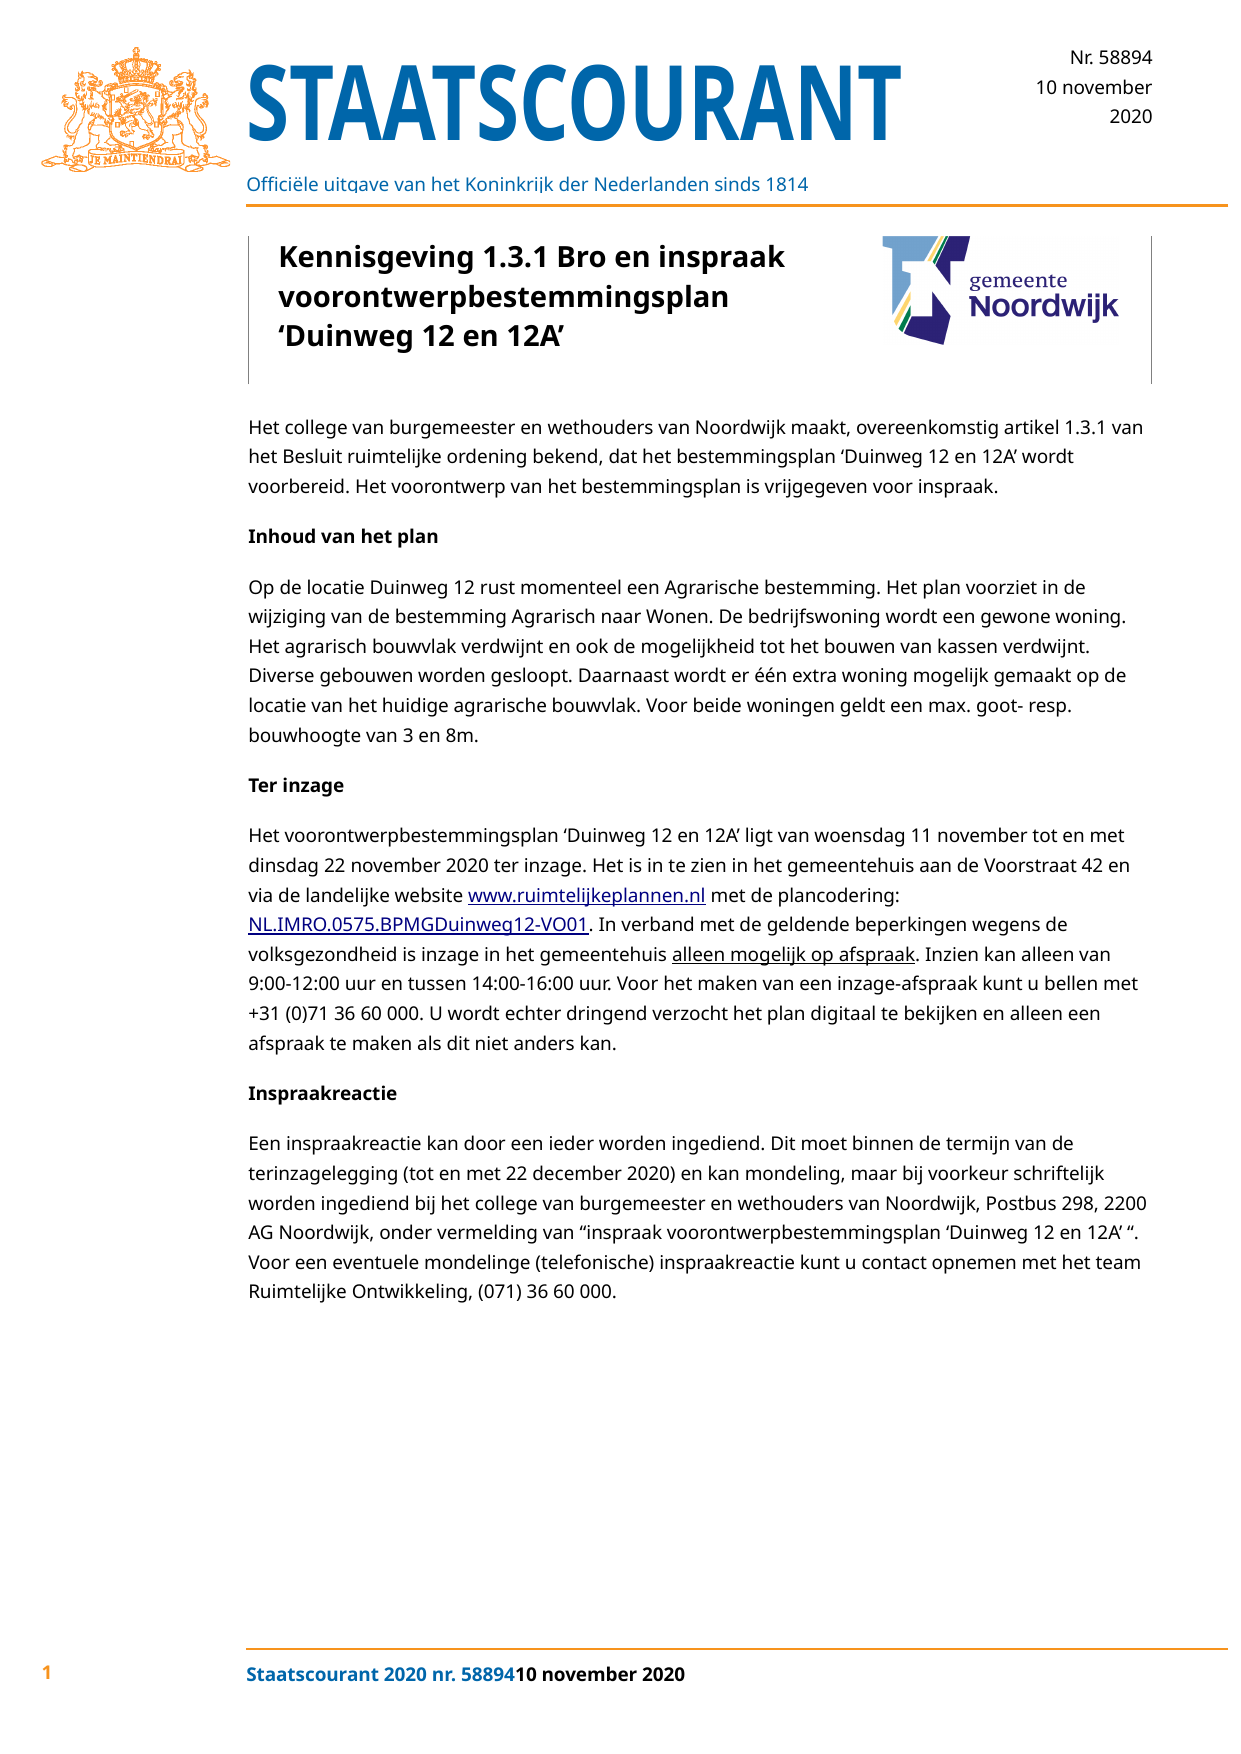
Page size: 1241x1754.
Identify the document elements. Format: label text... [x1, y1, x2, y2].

table_header Kennisgeving 1.3.1 Bro en inspraak voorontwerpbestemmingsplan ‘Duinweg 12 en 12A’ [249, 236, 850, 384]
text Inhoud van het plan [248, 523, 1152, 549]
text Inspraakreactie [248, 1080, 1152, 1106]
text Het voorontwerpbestemmingsplan ‘Duinweg 12 en 12A’ ligt van woensdag 11 november tot en met dinsdag 22 november 2020 ter inzage. Het is in te zien in het gemeentehuis aan de Voorstraat 42 en via de landelijke website www.ruimtelijkeplannen.nl met de plancodering: NL.IMRO.0575.BPMGDuinweg12-VO01. In verband met de geldende beperkingen wegens de volksgezondheid is inzage in het gemeentehuis alleen mogelijk op afspraak. Inzien kan alleen van 9:00-12:00 uur en tussen 14:00-16:00 uur. Voor het maken van een inzage-afspraak kunt u bellen met +31 (0)71 36 60 000. U wordt echter dringend verzocht het plan digitaal te bekijken en alleen een afspraak te maken als dit niet anders kan. [248, 823, 1152, 1056]
text Een inspraakreactie kan door een ieder worden ingediend. Dit moet binnen de termijn van de terinzagelegging (tot en met 22 december 2020) en kan mondeling, maar bij voorkeur schriftelijk worden ingediend bij het college van burgemeester en wethouders van Noordwijk, Postbus 298, 2200 AG Noordwijk, onder vermelding van “inspraak voorontwerpbestemmingsplan ‘Duinweg 12 en 12A’ “. Voor een eventuele mondelinge (telefonische) inspraakreactie kunt u contact opnemen met het team Ruimtelijke Ontwikkeling, (071) 36 60 000. [248, 1131, 1152, 1304]
text Het college van burgemeester en wethouders van Noordwijk maakt, overeenkomstig artikel 1.3.1 van het Besluit ruimtelijke ordening bekend, dat het bestemmingsplan ‘Duinweg 12 en 12A’ wordt voorbereid. Het voorontwerp van het bestemmingsplan is vrijgegeven voor inspraak. [248, 414, 1152, 499]
picture [41, 47, 231, 172]
table_header [850, 236, 1151, 384]
picture [882, 236, 1119, 345]
text Ter inzage [248, 772, 1152, 798]
text Op de locatie Duinweg 12 rust momenteel een Agrarische bestemming. Het plan voorziet in de wijziging van de bestemming Agrarisch naar Wonen. De bedrijfswoning wordt een gewone woning. Het agrarisch bouwvlak verdwijnt en ook de mogelijkheid tot het bouwen van kassen verdwijnt. Diverse gebouwen worden gesloopt. Daarnaast wordt er één extra woning mogelijk gemaakt op de locatie van het huidige agrarische bouwvlak. Voor beide woningen geldt een max. goot- resp. bouwhoogte van 3 en 8m. [248, 574, 1152, 748]
